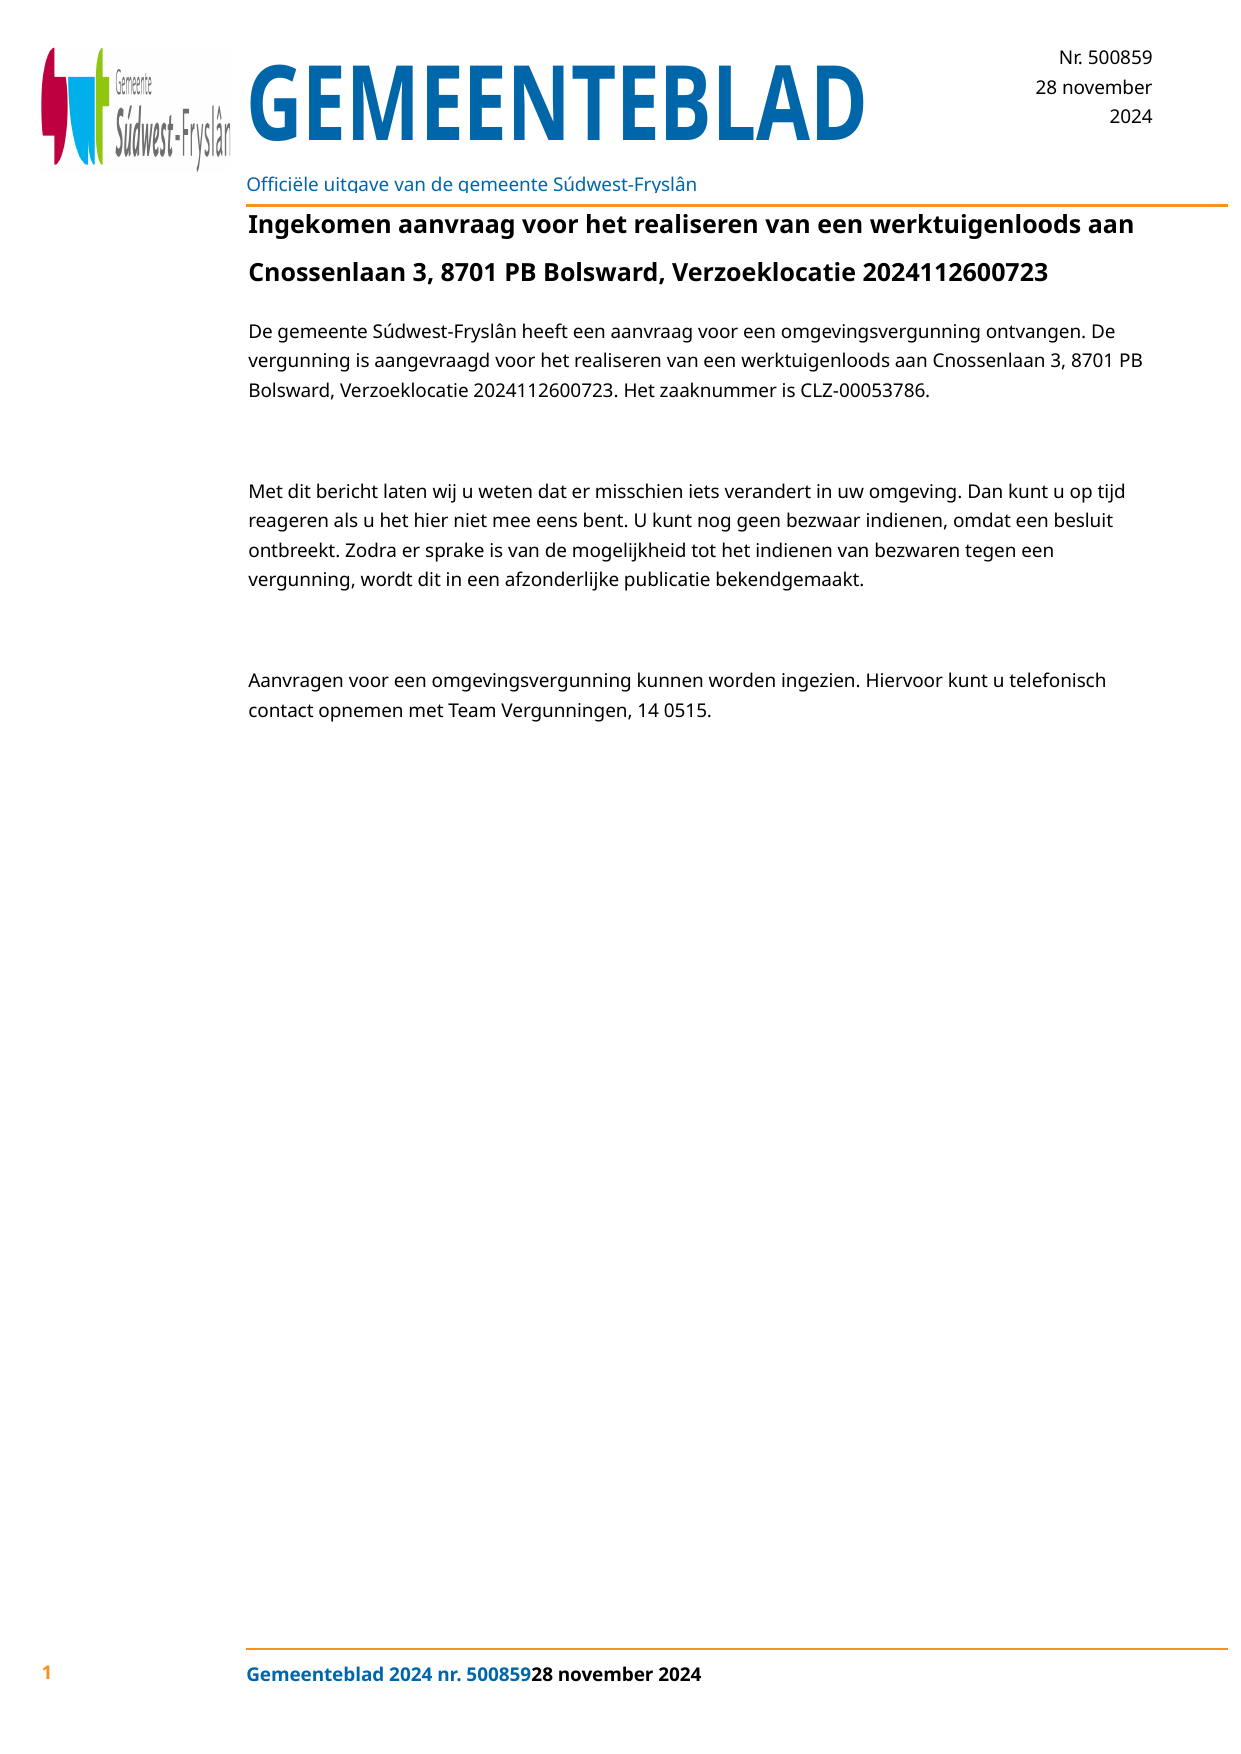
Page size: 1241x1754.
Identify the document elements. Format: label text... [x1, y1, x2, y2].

picture [41, 47, 231, 172]
text Aanvragen voor een omgevingsvergunning kunnen worden ingezien. Hiervoor kunt u telefonisch contact opnemen met Team Vergunningen, 14 0515. [248, 667, 1152, 723]
text Ingekomen aanvraag voor het realiseren van een werktuigenloods aan Cnossenlaan 3, 8701 PB Bolsward, Verzoeklocatie 2024112600723 [248, 207, 1152, 288]
text De gemeente Súdwest-Fryslân heeft een aanvraag voor een omgevingsvergunning ontvangen. De vergunning is aangevraagd voor het realiseren van een werktuigenloods aan Cnossenlaan 3, 8701 PB Bolsward, Verzoeklocatie 2024112600723. Het zaaknummer is CLZ-00053786. [248, 318, 1152, 403]
text Met dit bericht laten wij u weten dat er misschien iets verandert in uw omgeving. Dan kunt u op tijd reageren als u het hier niet mee eens bent. U kunt nog geen bezwaar indienen, omdat een besluit ontbreekt. Zodra er sprake is van de mogelijkheid tot het indienen van bezwaren tegen een vergunning, wordt dit in een afzonderlijke publicatie bekendgemaakt. [248, 478, 1152, 592]
